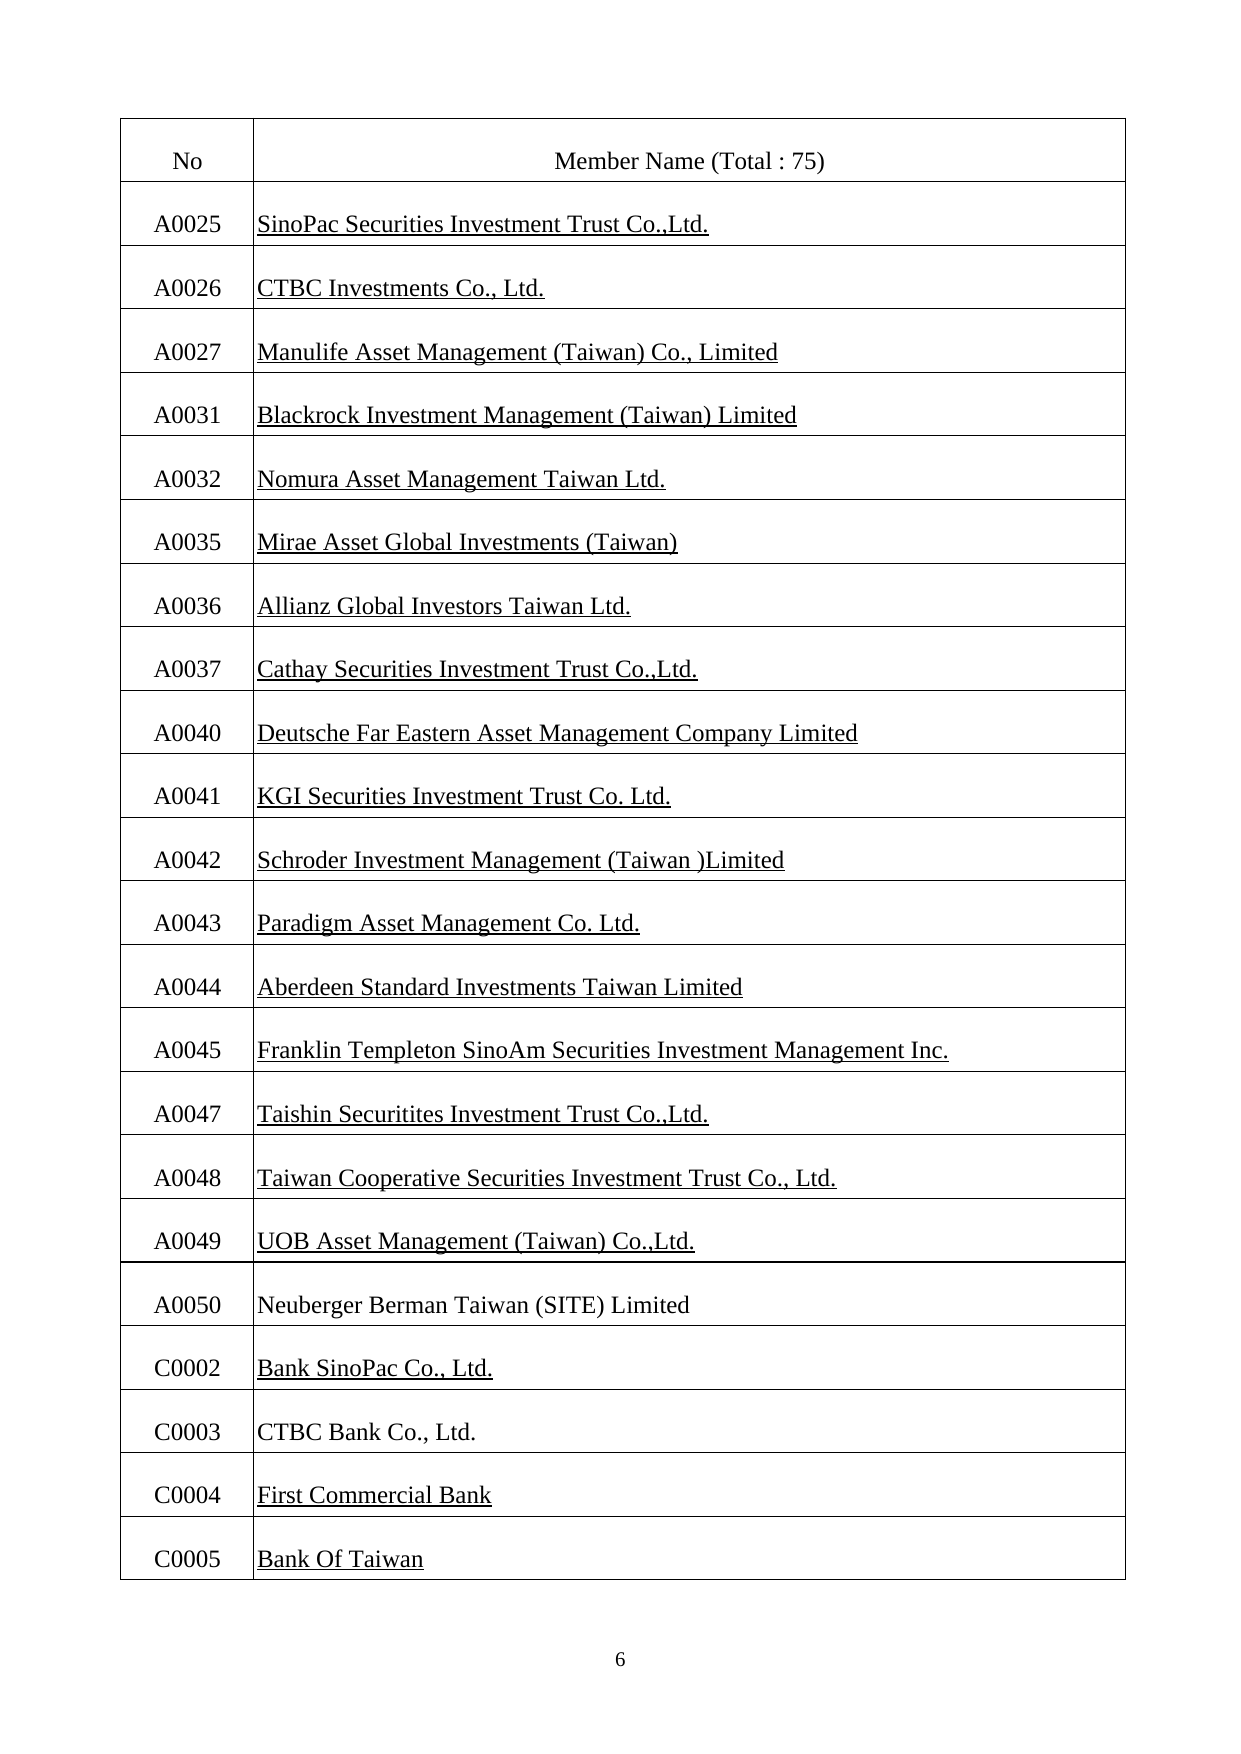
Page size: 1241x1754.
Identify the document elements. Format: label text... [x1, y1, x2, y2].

table_cell A0042 [121, 818, 253, 880]
table_cell Aberdeen Standard Investments Taiwan Limited [254, 945, 1125, 1007]
table_cell Paradigm Asset Management Co. Ltd. [254, 881, 1125, 944]
table_cell CTBC Investments Co., Ltd. [254, 246, 1125, 308]
table_cell Schroder Investment Management (Taiwan )Limited [254, 818, 1125, 880]
table_cell A0050 [121, 1263, 253, 1325]
table_cell Franklin Templeton SinoAm Securities Investment Management Inc. [254, 1008, 1125, 1071]
table_cell Neuberger Berman Taiwan (SITE) Limited [254, 1263, 1125, 1325]
table_cell Bank Of Taiwan [254, 1517, 1125, 1579]
table_header Member Name (Total : 75)表單的頂端 [254, 119, 1125, 181]
table_cell A0025 [121, 182, 253, 245]
table_cell Taishin Securitites Investment Trust Co.,Ltd. [254, 1072, 1125, 1134]
table_cell A0043 [121, 881, 253, 944]
table_cell A0041 [121, 754, 253, 817]
table_cell A0049 [121, 1199, 253, 1261]
table_cell A0027 [121, 309, 253, 372]
table_cell KGI Securities Investment Trust Co. Ltd. [254, 754, 1125, 817]
table_cell Manulife Asset Management (Taiwan) Co., Limited [254, 309, 1125, 372]
table_cell A0031 [121, 373, 253, 435]
table_cell A0037 [121, 627, 253, 689]
table_cell Taiwan Cooperative Securities Investment Trust Co., Ltd. [254, 1135, 1125, 1198]
table_cell C0003 [121, 1390, 253, 1452]
table_cell Blackrock Investment Management (Taiwan) Limited [254, 373, 1125, 435]
table_cell C0004 [121, 1453, 253, 1516]
table_cell First Commercial Bank [254, 1453, 1125, 1516]
table_cell A0045 [121, 1008, 253, 1071]
table_cell A0035 [121, 500, 253, 562]
table_cell SinoPac Securities Investment Trust Co.,Ltd. [254, 182, 1125, 245]
table_cell C0002 [121, 1326, 253, 1388]
table_cell C0005 [121, 1517, 253, 1579]
table_cell Allianz Global Investors Taiwan Ltd. [254, 564, 1125, 626]
table_cell A0040 [121, 691, 253, 753]
table_cell Bank SinoPac Co., Ltd. [254, 1326, 1125, 1388]
table_header No [121, 119, 253, 181]
table_cell Nomura Asset Management Taiwan Ltd. [254, 436, 1125, 499]
table_cell Mirae Asset Global Investments (Taiwan) [254, 500, 1125, 562]
table_cell CTBC Bank Co., Ltd. [254, 1390, 1125, 1452]
table_cell A0036 [121, 564, 253, 626]
table_cell UOB Asset Management (Taiwan) Co.,Ltd. [254, 1199, 1125, 1261]
table_cell A0044 [121, 945, 253, 1007]
table_cell A0048 [121, 1135, 253, 1198]
table_cell A0047 [121, 1072, 253, 1134]
table_cell Deutsche Far Eastern Asset Management Company Limited [254, 691, 1125, 753]
table_cell A0032 [121, 436, 253, 499]
table_cell A0026 [121, 246, 253, 308]
table_cell Cathay Securities Investment Trust Co.,Ltd. [254, 627, 1125, 689]
